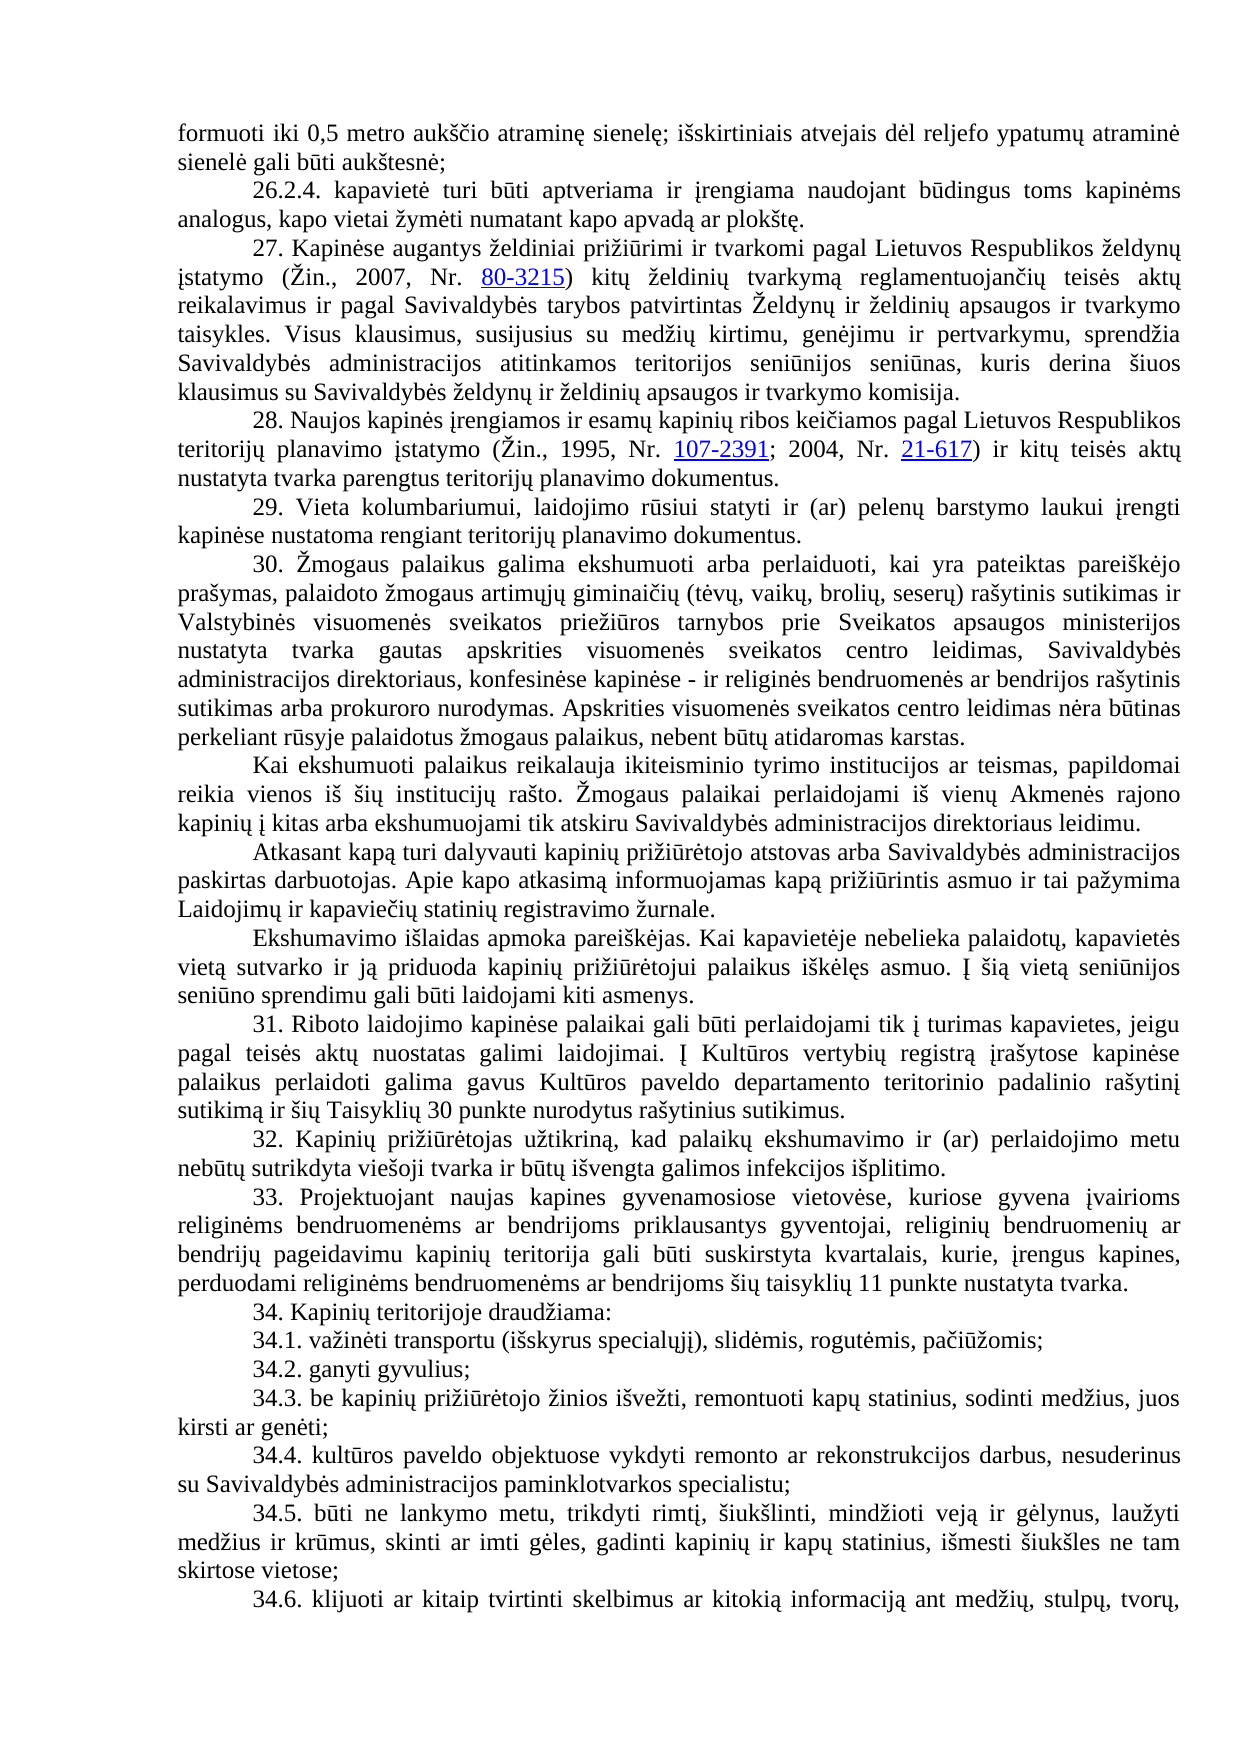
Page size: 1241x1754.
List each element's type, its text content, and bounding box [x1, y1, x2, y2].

text 34.1. važinėti transportu (išskyrus specialųjį), slidėmis, rogutėmis, pačiūžomis; [177, 1326, 1181, 1354]
text 34.4. kultūros paveldo objektuose vykdyti remonto ar rekonstrukcijos darbus, nesuderinus su Savivaldybės administracijos paminklotvarkos specialistu; [177, 1441, 1181, 1498]
text 34.2. ganyti gyvulius; [177, 1354, 1181, 1383]
text 30. Žmogaus palaikus galima ekshumuoti arba perlaiduoti, kai yra pateiktas pareiškėjo prašymas, palaidoto žmogaus artimųjų giminaičių (tėvų, vaikų, brolių, seserų) rašytinis sutikimas ir Valstybinės visuomenės sveikatos priežiūros tarnybos prie Sveikatos apsaugos ministerijos nustatyta tvarka gautas apskrities visuomenės sveikatos centro leidimas, Savivaldybės administracijos direktoriaus, konfesinėse kapinėse - ir religinės bendruomenės ar bendrijos rašytinis sutikimas arba prokuroro nurodymas. Apskrities visuomenės sveikatos centro leidimas nėra būtinas perkeliant rūsyje palaidotus žmogaus palaikus, nebent būtų atidaromas karstas. [177, 549, 1181, 751]
text 31. Riboto laidojimo kapinėse palaikai gali būti perlaidojami tik į turimas kapavietes, jeigu pagal teisės aktų nuostatas galimi laidojimai. Į Kultūros vertybių registrą įrašytose kapinėse palaikus perlaidoti galima gavus Kultūros paveldo departamento teritorinio padalinio rašytinį sutikimą ir šių Taisyklių 30 punkte nurodytus rašytinius sutikimus. [177, 1009, 1181, 1124]
text 33. Projektuojant naujas kapines gyvenamosiose vietovėse, kuriose gyvena įvairioms religinėms bendruomenėms ar bendrijoms priklausantys gyventojai, religinių bendruomenių ar bendrijų pageidavimu kapinių teritorija gali būti suskirstyta kvartalais, kurie, įrengus kapines, perduodami religinėms bendruomenėms ar bendrijoms šių taisyklių 11 punkte nustatyta tvarka. [177, 1182, 1181, 1297]
text 34.6. klijuoti ar kitaip tvirtinti skelbimus ar kitokią informaciją ant medžių, stulpų, tvorų, [177, 1584, 1181, 1613]
text 28. Naujos kapinės įrengiamos ir esamų kapinių ribos keičiamos pagal Lietuvos Respublikos teritorijų planavimo įstatymo (Žin., 1995, Nr. 107-2391; 2004, Nr. 21-617) ir kitų teisės aktų nustatyta tvarka parengtus teritorijų planavimo dokumentus. [177, 406, 1181, 492]
text formuoti iki 0,5 metro aukščio atraminę sienelę; išskirtiniais atvejais dėl reljefo ypatumų atraminė sienelė gali būti aukštesnė; [177, 118, 1181, 176]
text Ekshumavimo išlaidas apmoka pareiškėjas. Kai kapavietėje nebelieka palaidotų, kapavietės vietą sutvarko ir ją priduoda kapinių prižiūrėtojui palaikus iškėlęs asmuo. Į šią vietą seniūnijos seniūno sprendimu gali būti laidojami kiti asmenys. [177, 923, 1181, 1009]
text 26.2.4. kapavietė turi būti aptveriama ir įrengiama naudojant būdingus toms kapinėms analogus, kapo vietai žymėti numatant kapo apvadą ar plokštę. [177, 176, 1181, 233]
text 27. Kapinėse augantys želdiniai prižiūrimi ir tvarkomi pagal Lietuvos Respublikos želdynų įstatymo (Žin., 2007, Nr. 80-3215) kitų želdinių tvarkymą reglamentuojančių teisės aktų reikalavimus ir pagal Savivaldybės tarybos patvirtintas Želdynų ir želdinių apsaugos ir tvarkymo taisykles. Visus klausimus, susijusius su medžių kirtimu, genėjimu ir pertvarkymu, sprendžia Savivaldybės administracijos atitinkamos teritorijos seniūnijos seniūnas, kuris derina šiuos klausimus su Savivaldybės želdynų ir želdinių apsaugos ir tvarkymo komisija. [177, 233, 1181, 406]
text 29. Vieta kolumbariumui, laidojimo rūsiui statyti ir (ar) pelenų barstymo laukui įrengti kapinėse nustatoma rengiant teritorijų planavimo dokumentus. [177, 492, 1181, 549]
text 32. Kapinių prižiūrėtojas užtikriną, kad palaikų ekshumavimo ir (ar) perlaidojimo metu nebūtų sutrikdyta viešoji tvarka ir būtų išvengta galimos infekcijos išplitimo. [177, 1124, 1181, 1182]
text 34.5. būti ne lankymo metu, trikdyti rimtį, šiukšlinti, mindžioti veją ir gėlynus, laužyti medžius ir krūmus, skinti ar imti gėles, gadinti kapinių ir kapų statinius, išmesti šiukšles ne tam skirtose vietose; [177, 1498, 1181, 1584]
text 34.3. be kapinių prižiūrėtojo žinios išvežti, remontuoti kapų statinius, sodinti medžius, juos kirsti ar genėti; [177, 1383, 1181, 1441]
text Kai ekshumuoti palaikus reikalauja ikiteisminio tyrimo institucijos ar teismas, papildomai reikia vienos iš šių institucijų rašto. Žmogaus palaikai perlaidojami iš vienų Akmenės rajono kapinių į kitas arba ekshumuojami tik atskiru Savivaldybės administracijos direktoriaus leidimu. [177, 751, 1181, 837]
text Atkasant kapą turi dalyvauti kapinių prižiūrėtojo atstovas arba Savivaldybės administracijos paskirtas darbuotojas. Apie kapo atkasimą informuojamas kapą prižiūrintis asmuo ir tai pažymima Laidojimų ir kapaviečių statinių registravimo žurnale. [177, 837, 1181, 923]
text 34. Kapinių teritorijoje draudžiama: [177, 1297, 1181, 1326]
